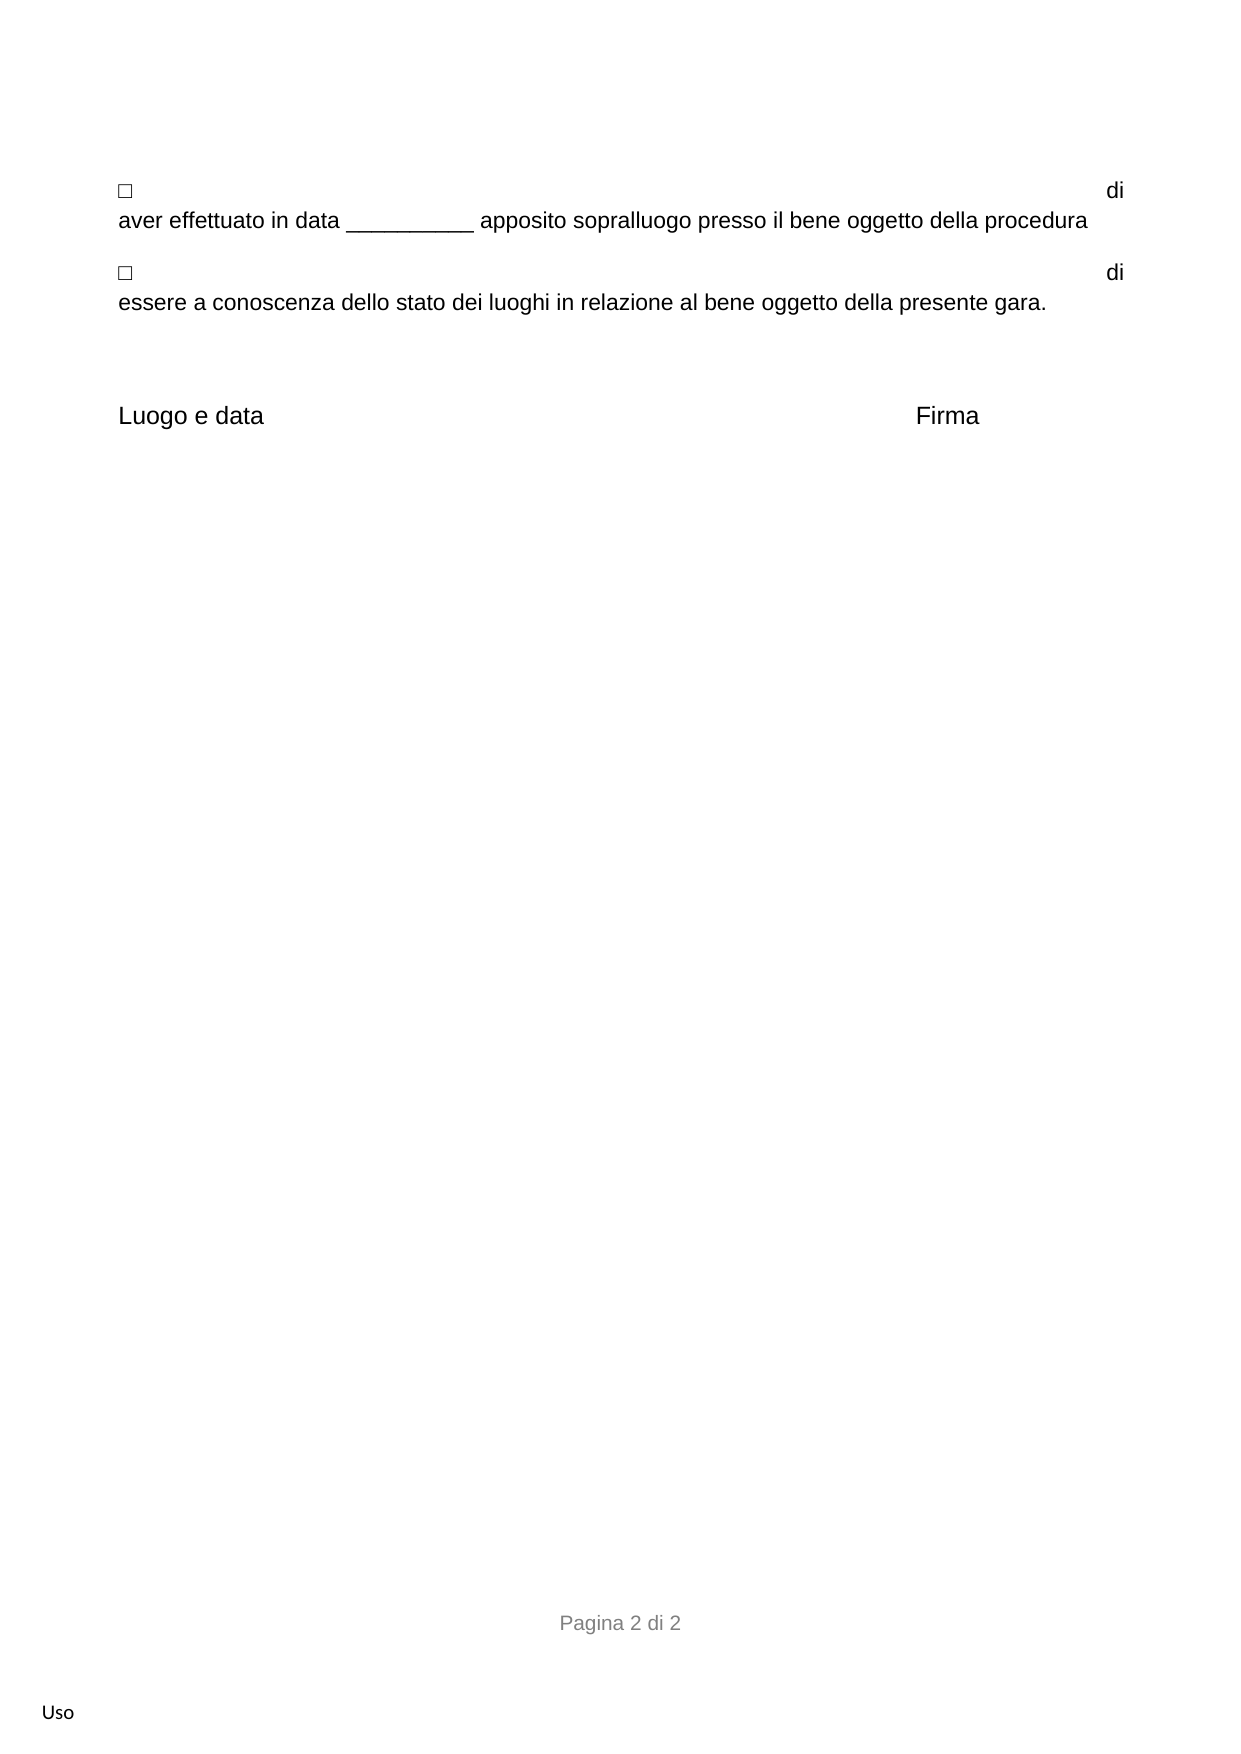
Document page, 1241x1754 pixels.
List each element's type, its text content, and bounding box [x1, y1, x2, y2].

list di aver effettuato in data __________ apposito sopralluogo presso il bene oggetto della procedura [118, 177, 1137, 234]
text Luogo e data Firma [118, 401, 1137, 430]
list di essere a conoscenza dello stato dei luoghi in relazione al bene oggetto della presente gara. [118, 258, 1137, 315]
